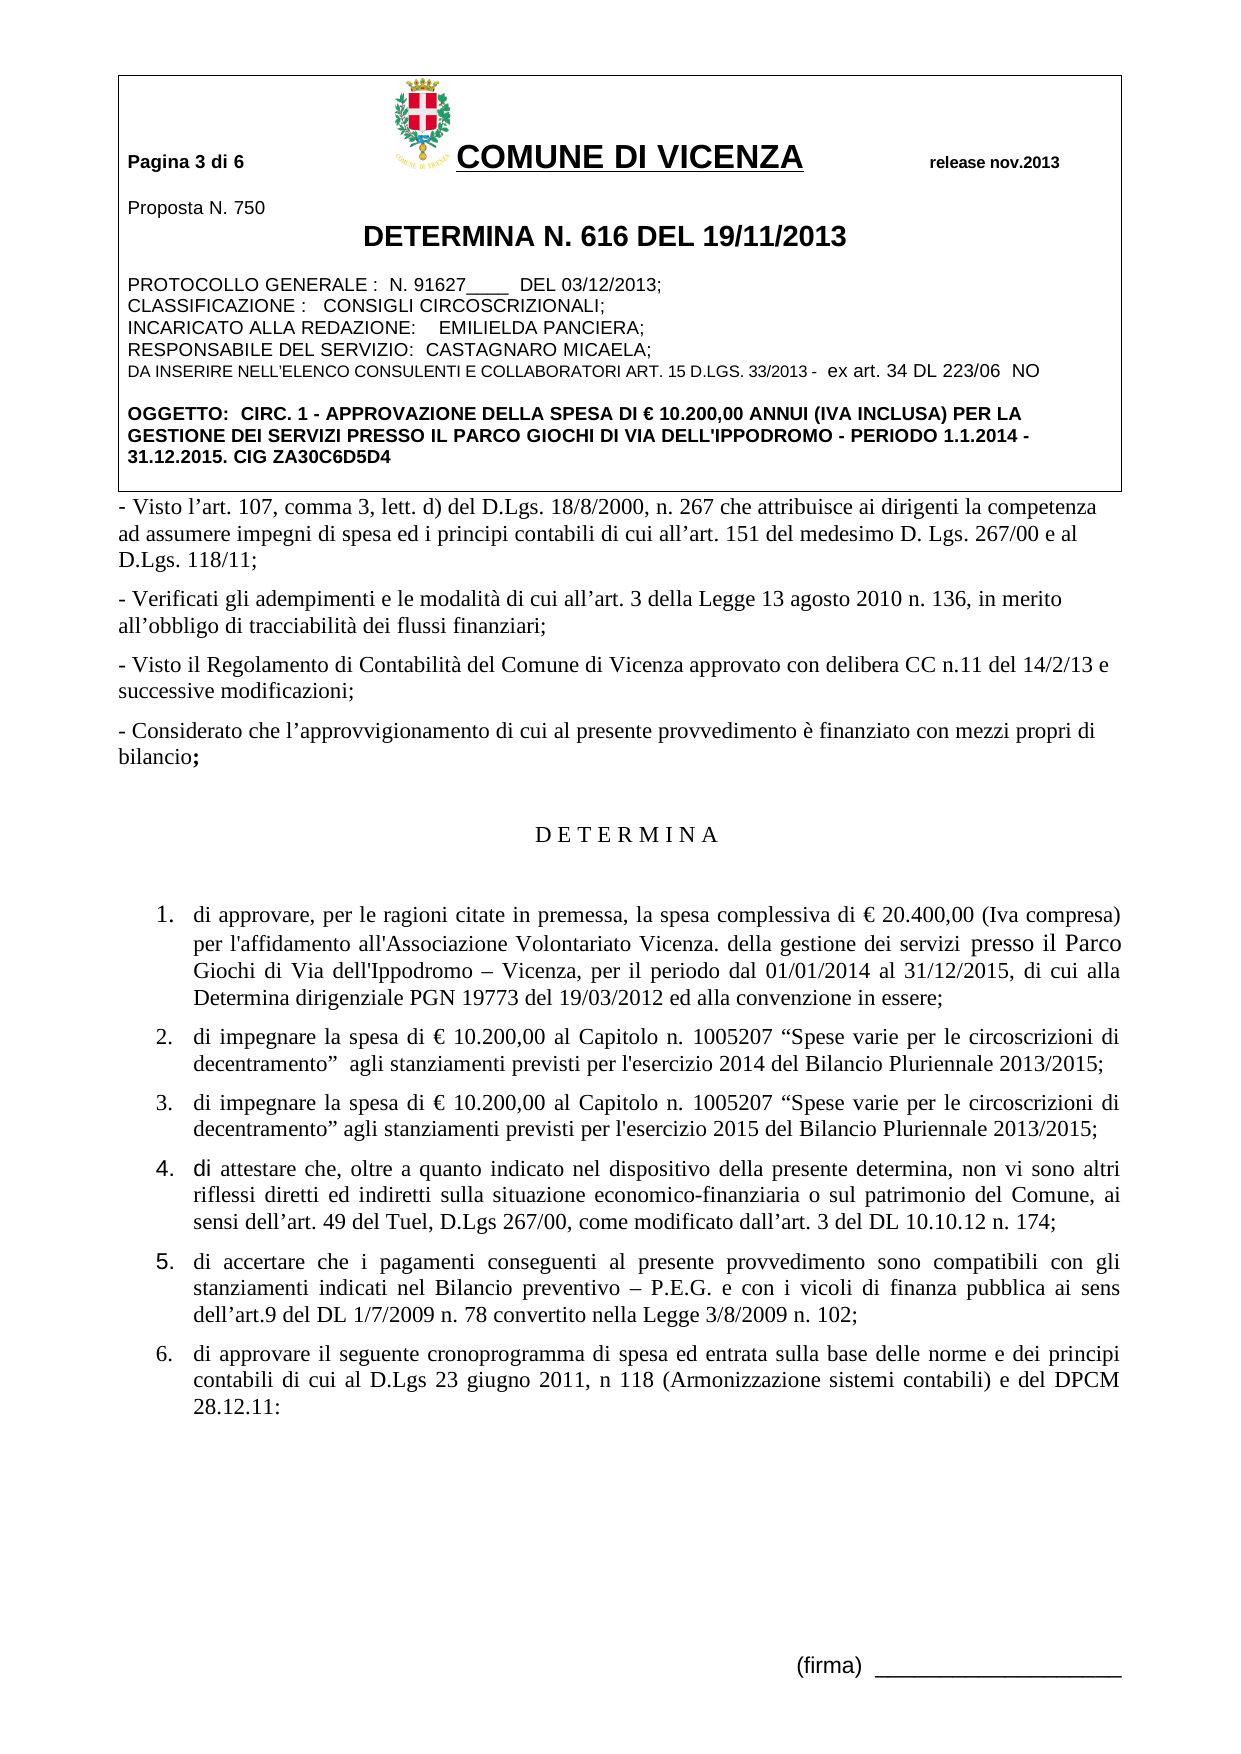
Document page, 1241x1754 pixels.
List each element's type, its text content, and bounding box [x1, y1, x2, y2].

list di impegnare la spesa di € 10.200,00 al Capitolo n. 1005207 “Spese varie per le circoscrizioni di decentramento” agli stanziamenti previsti per l'esercizio 2015 del Bilancio Pluriennale 2013/2015; [156, 1089, 1122, 1142]
list di approvare il seguente cronoprogramma di spesa ed entrata sulla base delle norme e dei principi contabili di cui al D.Lgs 23 giugno 2011, n 118 (Armonizzazione sistemi contabili) e del DPCM 28.12.11: [156, 1340, 1122, 1419]
text D E T E R M I N A [118, 821, 1122, 848]
list - Considerato che l’approvvigionamento di cui al presente provvedimento è finanziato con mezzi propri di bilancio; [118, 716, 1122, 769]
list - Visto il Regolamento di Contabilità del Comune di Vicenza approvato con delibera CC n.11 del 14/2/13 e successive modificazioni; [118, 651, 1122, 704]
picture [394, 78, 451, 169]
list di impegnare la spesa di € 10.200,00 al Capitolo n. 1005207 “Spese varie per le circoscrizioni di decentramento” agli stanziamenti previsti per l'esercizio 2014 del Bilancio Pluriennale 2013/2015; [156, 1023, 1122, 1076]
list di approvare, per le ragioni citate in premessa, la spesa complessiva di € 20.400,00 (Iva compresa) per l'affidamento all'Associazione Volontariato Vicenza. della gestione dei servizi presso il Parco Giochi di Via dell'Ippodromo – Vicenza, per il periodo dal 01/01/2014 al 31/12/2015, di cui alla Determina dirigenziale PGN 19773 del 19/03/2012 ed alla convenzione in essere; [156, 899, 1122, 1011]
text - Verificati gli adempimenti e le modalità di cui all’art. 3 della Legge 13 agosto 2010 n. 136, in merito all’obbligo di tracciabilità dei flussi finanziari; [118, 585, 1122, 638]
list di attestare che, oltre a quanto indicato nel dispositivo della presente determina, non vi sono altri riflessi diretti ed indiretti sulla situazione economico-finanziaria o sul patrimonio del Comune, ai sensi dell’art. 49 del Tuel, D.Lgs 267/00, come modificato dall’art. 3 del DL 10.10.12 n. 174; [156, 1154, 1122, 1234]
list di accertare che i pagamenti conseguenti al presente provvedimento sono compatibili con gli stanziamenti indicati nel Bilancio preventivo – P.E.G. e con i vicoli di finanza pubblica ai sens dell’art.9 del DL 1/7/2009 n. 78 convertito nella Legge 3/8/2009 n. 102; [156, 1247, 1122, 1327]
list - Visto l’art. 107, comma 3, lett. d) del D.Lgs. 18/8/2000, n. 267 che attribuisce ai dirigenti la competenza ad assumere impegni di spesa ed i principi contabili di cui all’art. 151 del medesimo D. Lgs. 267/00 e al D.Lgs. 118/11; [118, 492, 1122, 573]
